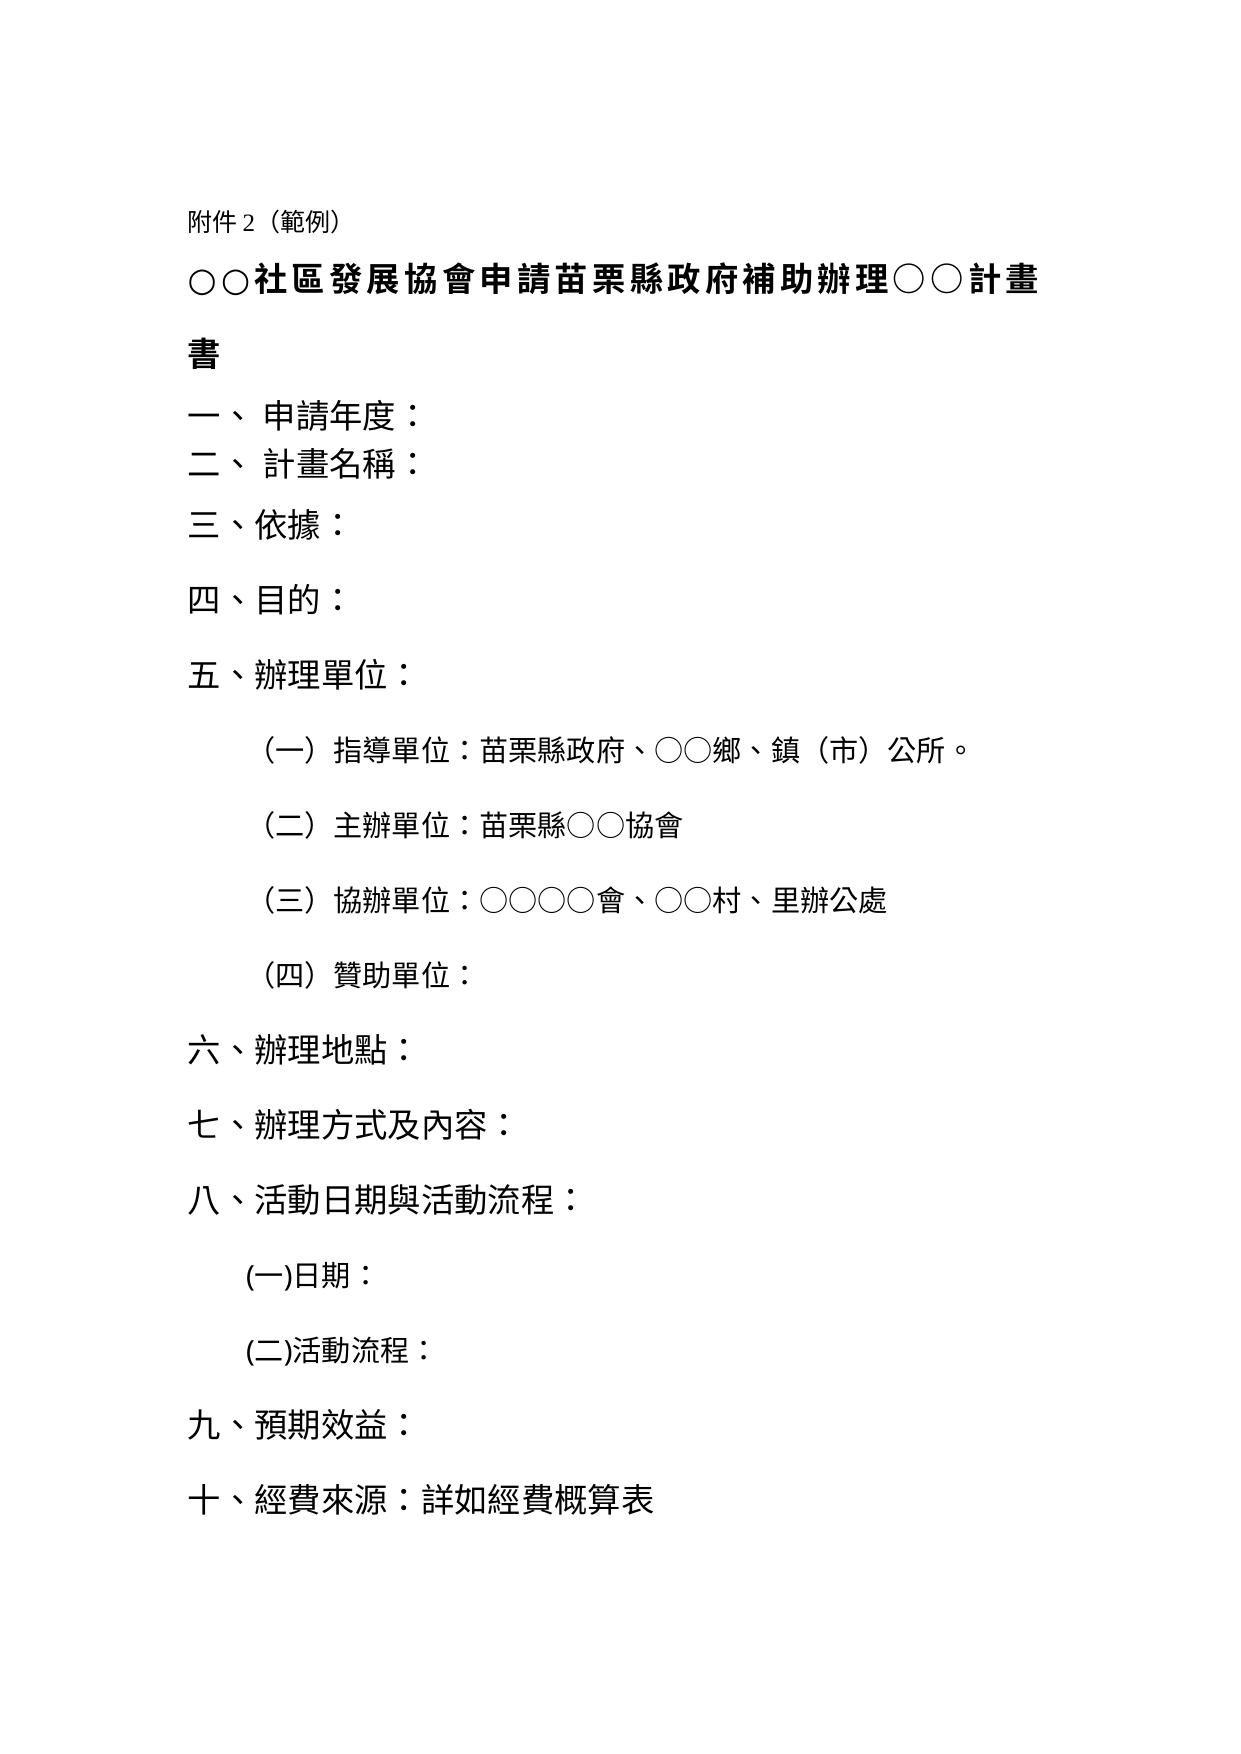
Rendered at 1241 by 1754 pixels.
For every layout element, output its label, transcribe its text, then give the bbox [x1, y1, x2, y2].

text 五、辦理單位： [187, 636, 1053, 711]
text ○○社區發展協會申請苗栗縣政府補助辦理○○計畫書 [187, 239, 1053, 389]
text （一）指導單位：苗栗縣政府、○○鄉、鎮（市）公所。 [187, 711, 1053, 786]
text （三）協辦單位：○○○○會、○○村、里辦公處 [187, 861, 1053, 936]
list 計畫名稱： [187, 438, 1053, 486]
text (二)活動流程： [187, 1311, 1053, 1386]
text （四）贊助單位： [187, 936, 1053, 1011]
text 附件2（範例） [187, 202, 1053, 239]
text 三、依據： [187, 486, 1053, 561]
text （二）主辦單位：苗栗縣○○協會 [187, 786, 1053, 861]
text 七、辦理方式及內容： [187, 1086, 1053, 1161]
list 申請年度： [187, 389, 1053, 438]
text 四、目的： [187, 561, 1053, 636]
text 九、預期效益： [187, 1386, 1053, 1461]
text 八、活動日期與活動流程： [187, 1161, 1053, 1236]
text 六、辦理地點： [187, 1011, 1053, 1086]
text (一)日期： [187, 1236, 1053, 1311]
text 十、經費來源：詳如經費概算表 [187, 1461, 1053, 1536]
